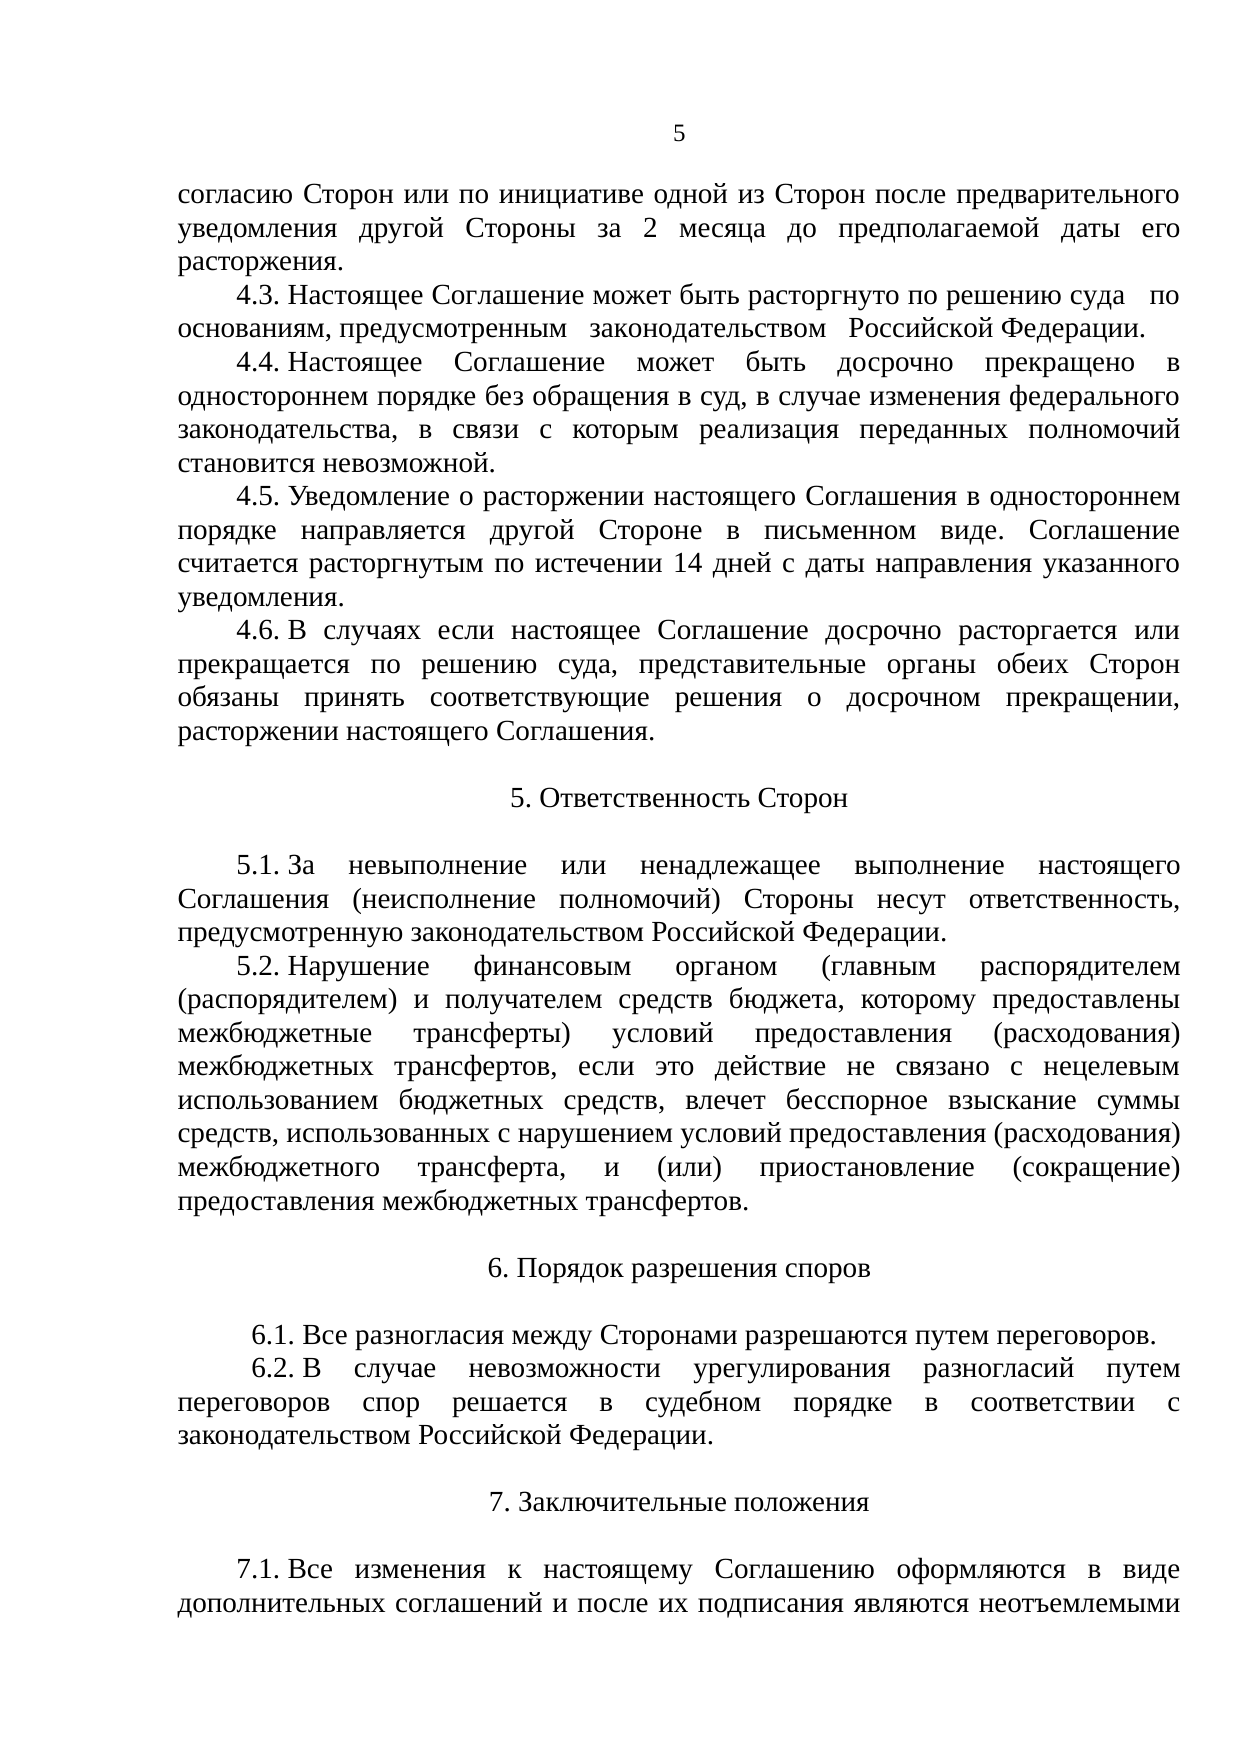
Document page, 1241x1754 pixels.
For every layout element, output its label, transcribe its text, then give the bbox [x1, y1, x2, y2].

text 4.4. Настоящее Соглашение может быть досрочно прекращено в одностороннем порядке без обращения в суд, в случае изменения федерального законодательства, в связи с которым реализация переданных полномочий становится невозможной. [177, 344, 1181, 478]
text 4.6. В случаях если настоящее Соглашение досрочно расторгается или прекращается по решению суда, представительные органы обеих Сторон обязаны принять соответствующие решения о досрочном прекращении, расторжении настоящего Соглашения. [177, 612, 1181, 747]
text согласию Сторон или по инициативе одной из Сторон после предварительного уведомления другой Стороны за 2 месяца до предполагаемой даты его расторжения. [177, 176, 1181, 277]
text 4.5. Уведомление о расторжении настоящего Соглашения в одностороннем порядке направляется другой Стороне в письменном виде. Соглашение считается расторгнутым по истечении 14 дней с даты направления указанного уведомления. [177, 478, 1181, 612]
text 7. Заключительные положения [177, 1484, 1181, 1518]
text 6. Порядок разрешения споров [177, 1250, 1181, 1283]
text 5.2. Нарушение финансовым органом (главным распорядителем (распорядителем) и получателем средств бюджета, которому предоставлены межбюджетные трансферты) условий предоставления (расходования) межбюджетных трансфертов, если это действие не связано с нецелевым использованием бюджетных средств, влечет бесспорное взыскание суммы средств, использованных с нарушением условий предоставления (расходования) межбюджетного трансферта, и (или) приостановление (сокращение) предоставления межбюджетных трансфертов. [177, 948, 1181, 1216]
text 4.3. Настоящее Соглашение может быть расторгнуто по решению суда по основаниям, предусмотренным законодательством Российской Федерации. [177, 277, 1181, 344]
text 6.2. В случае невозможности урегулирования разногласий путем переговоров спор решается в судебном порядке в соответствии с законодательством Российской Федерации. [177, 1350, 1181, 1451]
text 7.1. Все изменения к настоящему Соглашению оформляются в виде дополнительных соглашений и после их подписания являются неотъемлемыми [177, 1552, 1181, 1619]
text 5. Ответственность Сторон [177, 780, 1181, 814]
text 6.1. Все разногласия между Сторонами разрешаются путем переговоров. [177, 1317, 1181, 1350]
text 5.1. За невыполнение или ненадлежащее выполнение настоящего Соглашения (неисполнение полномочий) Стороны несут ответственность, предусмотренную законодательством Российской Федерации. [177, 847, 1181, 948]
